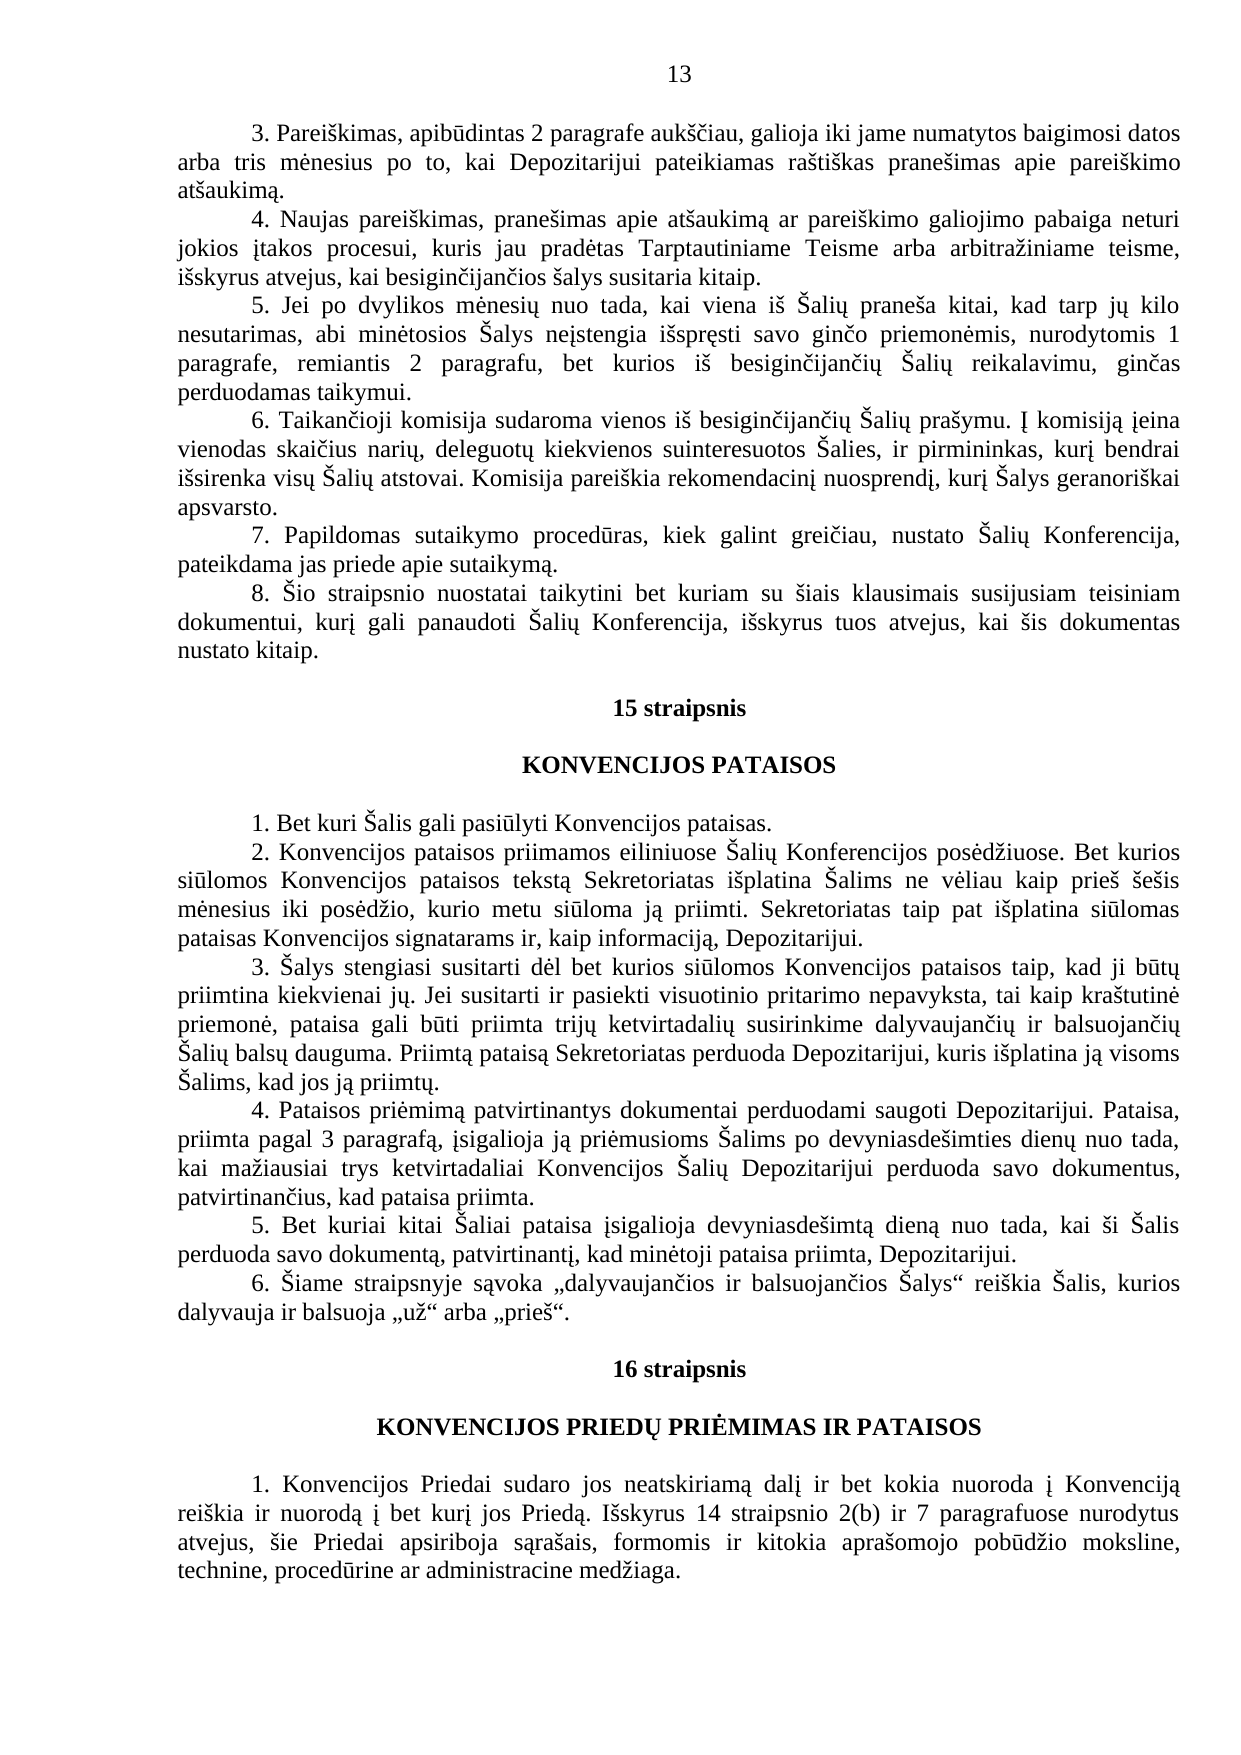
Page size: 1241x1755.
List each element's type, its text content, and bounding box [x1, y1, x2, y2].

text 5. Jei po dvylikos mėnesių nuo tada, kai viena iš Šalių praneša kitai, kad tarp jų kilo nesutarimas, abi minėtosios Šalys neįstengia išspręsti savo ginčo priemonėmis, nurodytomis 1 paragrafe, remiantis 2 paragrafu, bet kurios iš besiginčijančių Šalių reikalavimu, ginčas perduodamas taikymui. [177, 291, 1181, 406]
text 2. Konvencijos pataisos priimamos eiliniuose Šalių Konferencijos posėdžiuose. Bet kurios siūlomos Konvencijos pataisos tekstą Sekretoriatas išplatina Šalims ne vėliau kaip prieš šešis mėnesius iki posėdžio, kurio metu siūloma ją priimti. Sekretoriatas taip pat išplatina siūlomas pataisas Konvencijos signatarams ir, kaip informaciją, Depozitarijui. [177, 837, 1181, 952]
text 7. Papildomas sutaikymo procedūras, kiek galint greičiau, nustato Šalių Konferencija, pateikdama jas priede apie sutaikymą. [177, 521, 1181, 578]
text 6. Šiame straipsnyje sąvoka „dalyvaujančios ir balsuojančios Šalys“ reiškia Šalis, kurios dalyvauja ir balsuoja „už“ arba „prieš“. [177, 1268, 1181, 1326]
text 3. Pareiškimas, apibūdintas 2 paragrafe aukščiau, galioja iki jame numatytos baigimosi datos arba tris mėnesius po to, kai Depozitarijui pateikiamas raštiškas pranešimas apie pareiškimo atšaukimą. [177, 118, 1181, 204]
text 15 straipsnis [177, 693, 1181, 722]
text 16 straipsnis [177, 1354, 1181, 1383]
text 5. Bet kuriai kitai Šaliai pataisa įsigalioja devyniasdešimtą dieną nuo tada, kai ši Šalis perduoda savo dokumentą, patvirtinantį, kad minėtoji pataisa priimta, Depozitarijui. [177, 1211, 1181, 1268]
text KONVENCIJOS PRIEDŲ PRIĖMIMAS IR PATAISOS [177, 1412, 1181, 1441]
text 4. Naujas pareiškimas, pranešimas apie atšaukimą ar pareiškimo galiojimo pabaiga neturi jokios įtakos procesui, kuris jau pradėtas Tarptautiniame Teisme arba arbitražiniame teisme, išskyrus atvejus, kai besiginčijančios šalys susitaria kitaip. [177, 204, 1181, 291]
text 1. Konvencijos Priedai sudaro jos neatskiriamą dalį ir bet kokia nuoroda į Konvenciją reiškia ir nuorodą į bet kurį jos Priedą. Išskyrus 14 straipsnio 2(b) ir 7 paragrafuose nurodytus atvejus, šie Priedai apsiriboja sąrašais, formomis ir kitokia aprašomojo pobūdžio moksline, technine, procedūrine ar administracine medžiaga. [177, 1469, 1181, 1584]
text 1. Bet kuri Šalis gali pasiūlyti Konvencijos pataisas. [177, 808, 1181, 837]
text KONVENCIJOS PATAISOS [177, 751, 1181, 779]
text 8. Šio straipsnio nuostatai taikytini bet kuriam su šiais klausimais susijusiam teisiniam dokumentui, kurį gali panaudoti Šalių Konferencija, išskyrus tuos atvejus, kai šis dokumentas nustato kitaip. [177, 578, 1181, 664]
text 6. Taikančioji komisija sudaroma vienos iš besiginčijančių Šalių prašymu. Į komisiją įeina vienodas skaičius narių, deleguotų kiekvienos suinteresuotos Šalies, ir pirmininkas, kurį bendrai išsirenka visų Šalių atstovai. Komisija pareiškia rekomendacinį nuosprendį, kurį Šalys geranoriškai apsvarsto. [177, 406, 1181, 521]
text 4. Pataisos priėmimą patvirtinantys dokumentai perduodami saugoti Depozitarijui. Pataisa, priimta pagal 3 paragrafą, įsigalioja ją priėmusioms Šalims po devyniasdešimties dienų nuo tada, kai mažiausiai trys ketvirtadaliai Konvencijos Šalių Depozitarijui perduoda savo dokumentus, patvirtinančius, kad pataisa priimta. [177, 1096, 1181, 1211]
text 3. Šalys stengiasi susitarti dėl bet kurios siūlomos Konvencijos pataisos taip, kad ji būtų priimtina kiekvienai jų. Jei susitarti ir pasiekti visuotinio pritarimo nepavyksta, tai kaip kraštutinė priemonė, pataisa gali būti priimta trijų ketvirtadalių susirinkime dalyvaujančių ir balsuojančių Šalių balsų dauguma. Priimtą pataisą Sekretoriatas perduoda Depozitarijui, kuris išplatina ją visoms Šalims, kad jos ją priimtų. [177, 952, 1181, 1096]
